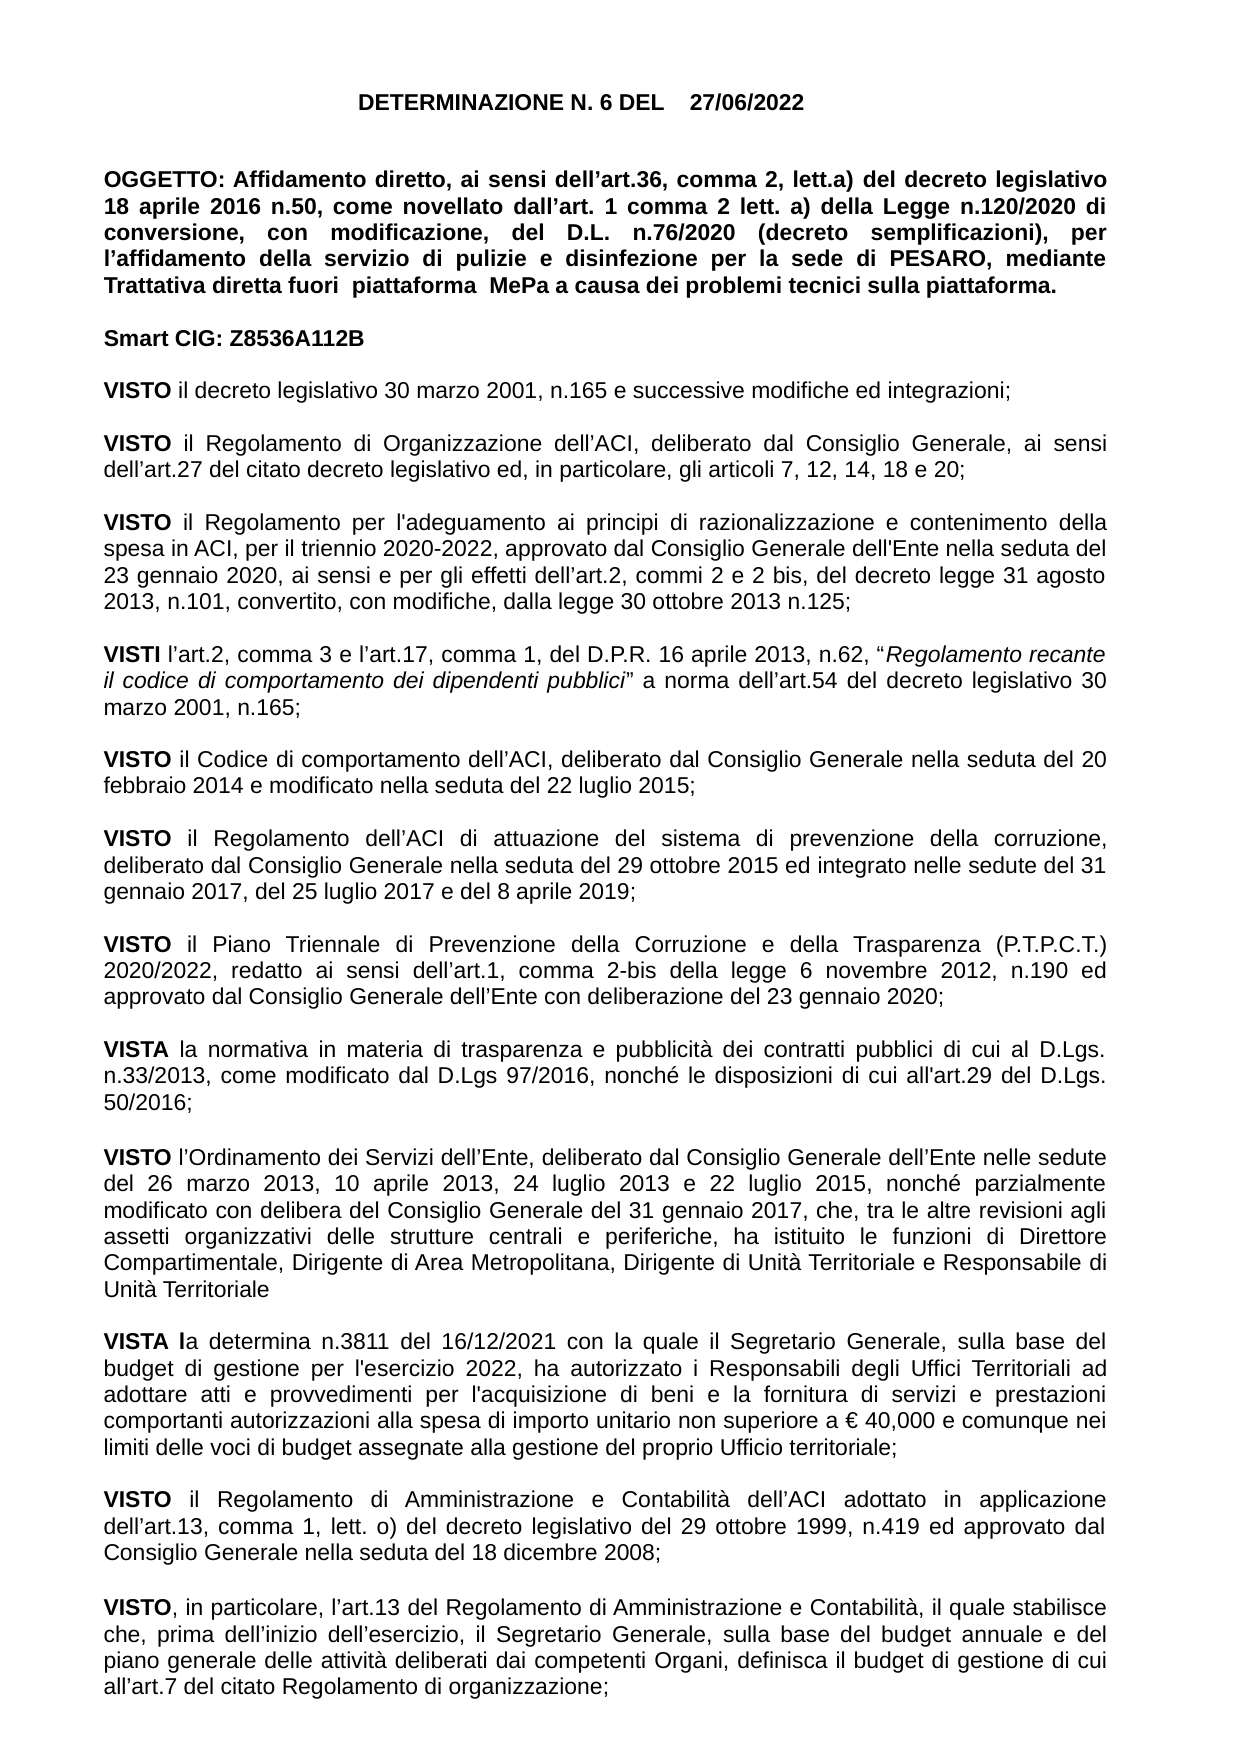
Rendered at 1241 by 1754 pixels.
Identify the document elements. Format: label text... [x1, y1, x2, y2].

subtitle Smart CIG: Z8536A112B [103, 324, 1107, 351]
subtitle VISTA la normativa in materia di trasparenza e pubblicità dei contratti pubblici di cui al D.Lgs. n.33/2013, come modificato dal D.Lgs 97/2016, nonché le disposizioni di cui all'art.29 del D.Lgs. 50/2016; [103, 1036, 1107, 1115]
subtitle VISTA la determina n.3811 del 16/12/2021 con la quale il Segretario Generale, sulla base del budget di gestione per l'esercizio 2022, ha autorizzato i Responsabili degli Uffici Territoriali ad adottare atti e provvedimenti per l'acquisizione di beni e la fornitura di servizi e prestazioni comportanti autorizzazioni alla spesa di importo unitario non superiore a € 40,000 e comunque nei limiti delle voci di budget assegnate alla gestione del proprio Ufficio territoriale; [103, 1328, 1108, 1460]
subtitle VISTO il Regolamento di Organizzazione dell’ACI, deliberato dal Consiglio Generale, ai sensi dell’art.27 del citato decreto legislativo ed, in particolare, gli articoli 7, 12, 14, 18 e 20; [103, 430, 1108, 483]
subtitle VISTO l’Ordinamento dei Servizi dell’Ente, deliberato dal Consiglio Generale dell’Ente nelle sedute del 26 marzo 2013, 10 aprile 2013, 24 luglio 2013 e 22 luglio 2015, nonché parzialmente modificato con delibera del Consiglio Generale del 31 gennaio 2017, che, tra le altre revisioni agli assetti organizzativi delle strutture centrali e periferiche, ha istituito le funzioni di Direttore Compartimentale, Dirigente di Area Metropolitana, Dirigente di Unità Territoriale e Responsabile di Unità Territoriale [103, 1144, 1108, 1302]
subtitle OGGETTO: Affidamento diretto, ai sensi dell’art.36, comma 2, lett.a) del decreto legislativo 18 aprile 2016 n.50, come novellato dall’art. 1 comma 2 lett. a) della Legge n.120/2020 di conversione, con modificazione, del D.L. n.76/2020 (decreto semplificazioni), per l’affidamento della servizio di pulizie e disinfezione per la sede di PESARO, mediante Trattativa diretta fuori piattaforma MePa a causa dei problemi tecnici sulla piattaforma. [103, 166, 1107, 298]
subtitle VISTO il Regolamento per l'adeguamento ai principi di razionalizzazione e contenimento della spesa in ACI, per il triennio 2020-2022, approvato dal Consiglio Generale dell'Ente nella seduta del 23 gennaio 2020, ai sensi e per gli effetti dell’art.2, commi 2 e 2 bis, del decreto legge 31 agosto 2013, n.101, convertito, con modifiche, dalla legge 30 ottobre 2013 n.125; [103, 509, 1108, 614]
subtitle VISTO, in particolare, l’art.13 del Regolamento di Amministrazione e Contabilità, il quale stabilisce che, prima dell’inizio dell’esercizio, il Segretario Generale, sulla base del budget annuale e del piano generale delle attività deliberati dai competenti Organi, definisca il budget di gestione di cui all’art.7 del citato Regolamento di organizzazione; [103, 1594, 1107, 1700]
subtitle VISTO il Regolamento di Amministrazione e Contabilità dell’ACI adottato in applicazione dell’art.13, comma 1, lett. o) del decreto legislativo del 29 ottobre 1999, n.419 ed approvato dal Consiglio Generale nella seduta del 18 dicembre 2008; [103, 1486, 1107, 1566]
subtitle VISTO il decreto legislativo 30 marzo 2001, n.165 e successive modifiche ed integrazioni; [103, 377, 1108, 403]
subtitle VISTI l’art.2, comma 3 e l’art.17, comma 1, del D.P.R. 16 aprile 2013, n.62, “Regolamento recante il codice di comportamento dei dipendenti pubblici” a norma dell’art.54 del decreto legislativo 30 marzo 2001, n.165; [103, 641, 1108, 720]
subtitle DETERMINAZIONE N. 6 DEL 27/06/2022 [343, 89, 1107, 115]
subtitle VISTO il Codice di comportamento dell’ACI, deliberato dal Consiglio Generale nella seduta del 20 febbraio 2014 e modificato nella seduta del 22 luglio 2015; [103, 746, 1108, 799]
subtitle VISTO il Regolamento dell’ACI di attuazione del sistema di prevenzione della corruzione, deliberato dal Consiglio Generale nella seduta del 29 ottobre 2015 ed integrato nelle sedute del 31 gennaio 2017, del 25 luglio 2017 e del 8 aprile 2019; [103, 825, 1108, 904]
subtitle VISTO il Piano Triennale di Prevenzione della Corruzione e della Trasparenza (P.T.P.C.T.) 2020/2022, redatto ai sensi dell’art.1, comma 2-bis della legge 6 novembre 2012, n.190 ed approvato dal Consiglio Generale dell’Ente con deliberazione del 23 gennaio 2020; [103, 931, 1108, 1010]
